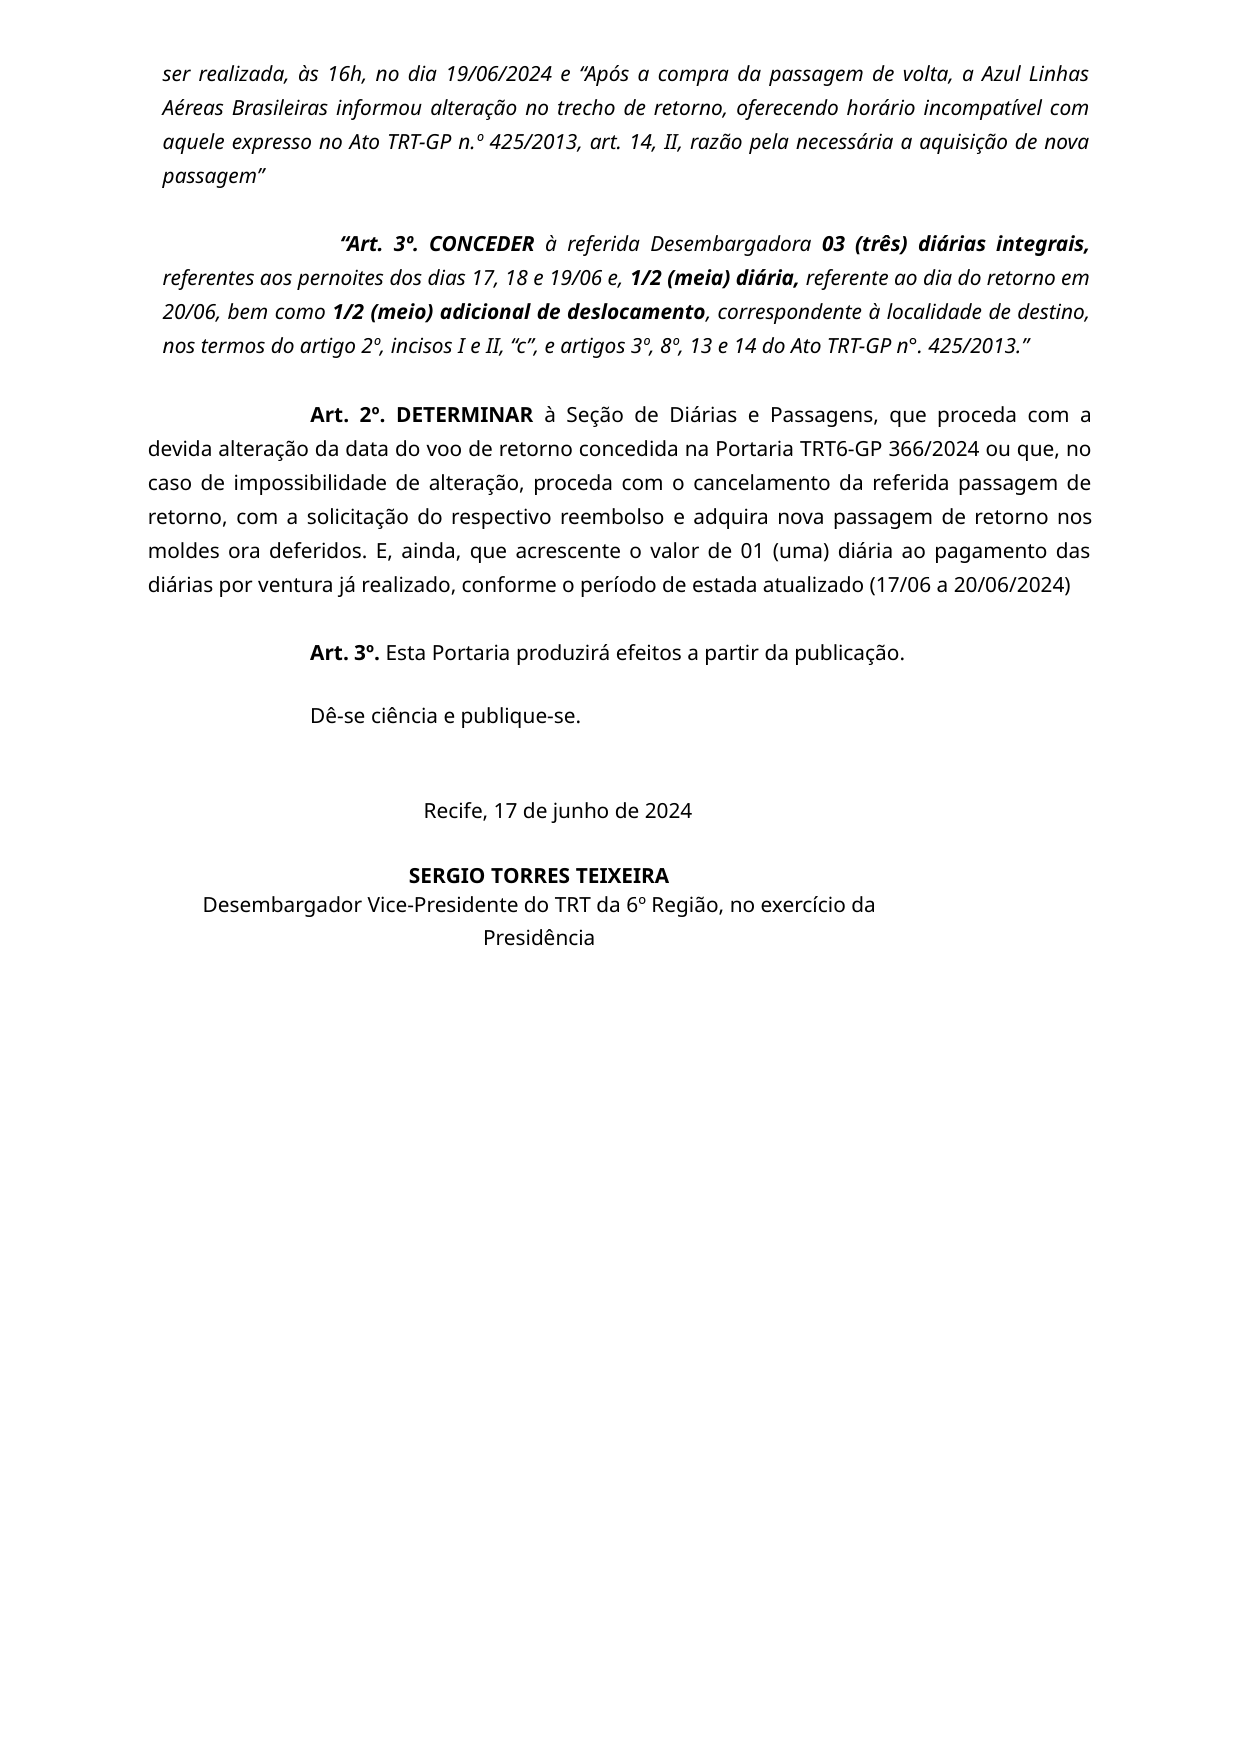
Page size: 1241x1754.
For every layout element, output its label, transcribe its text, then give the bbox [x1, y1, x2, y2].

text Art. 3º. Esta Portaria produzirá efeitos a partir da publicação. [310, 638, 1093, 667]
text Recife, 17 de junho de 2024 [177, 796, 901, 824]
text ser realizada, às 16h, no dia 19/06/2024 e “Após a compra da passagem de volta, a Azul Linhas Aéreas Brasileiras informou alteração no trecho de retorno, oferecendo horário incompatível com aquele expresso no Ato TRT-GP n.º 425/2013, art. 14, II, razão pela necessária a aquisição de nova passagem” [162, 59, 1093, 190]
text “Art. 3º. CONCEDER à referida Desembargadora 03 (três) diárias integrais, referentes aos pernoites dos dias 17, 18 e 19/06 e, 1/2 (meia) diária, referente ao dia do retorno em 20/06, bem como 1/2 (meio) adicional de deslocamento, correspondente à localidade de destino, nos termos do artigo 2º, incisos I e II, “c”, e artigos 3º, 8º, 13 e 14 do Ato TRT-GP n°. 425/2013.” [162, 229, 1093, 360]
subtitle SERGIO TORRES TEIXEIRA [177, 862, 901, 890]
text Desembargador Vice-Presidente do TRT da 6º Região, no exercício da Presidência [177, 890, 901, 951]
text Art. 2º. DETERMINAR à Seção de Diárias e Passagens, que proceda com a devida alteração da data do voo de retorno concedida na Portaria TRT6-GP 366/2024 ou que, no caso de impossibilidade de alteração, proceda com o cancelamento da referida passagem de retorno, com a solicitação do respectivo reembolso e adquira nova passagem de retorno nos moldes ora deferidos. E, ainda, que acrescente o valor de 01 (uma) diária ao pagamento das diárias por ventura já realizado, conforme o período de estada atualizado (17/06 a 20/06/2024) [148, 400, 1093, 598]
text Dê-se ciência e publique-se. [310, 701, 1093, 729]
